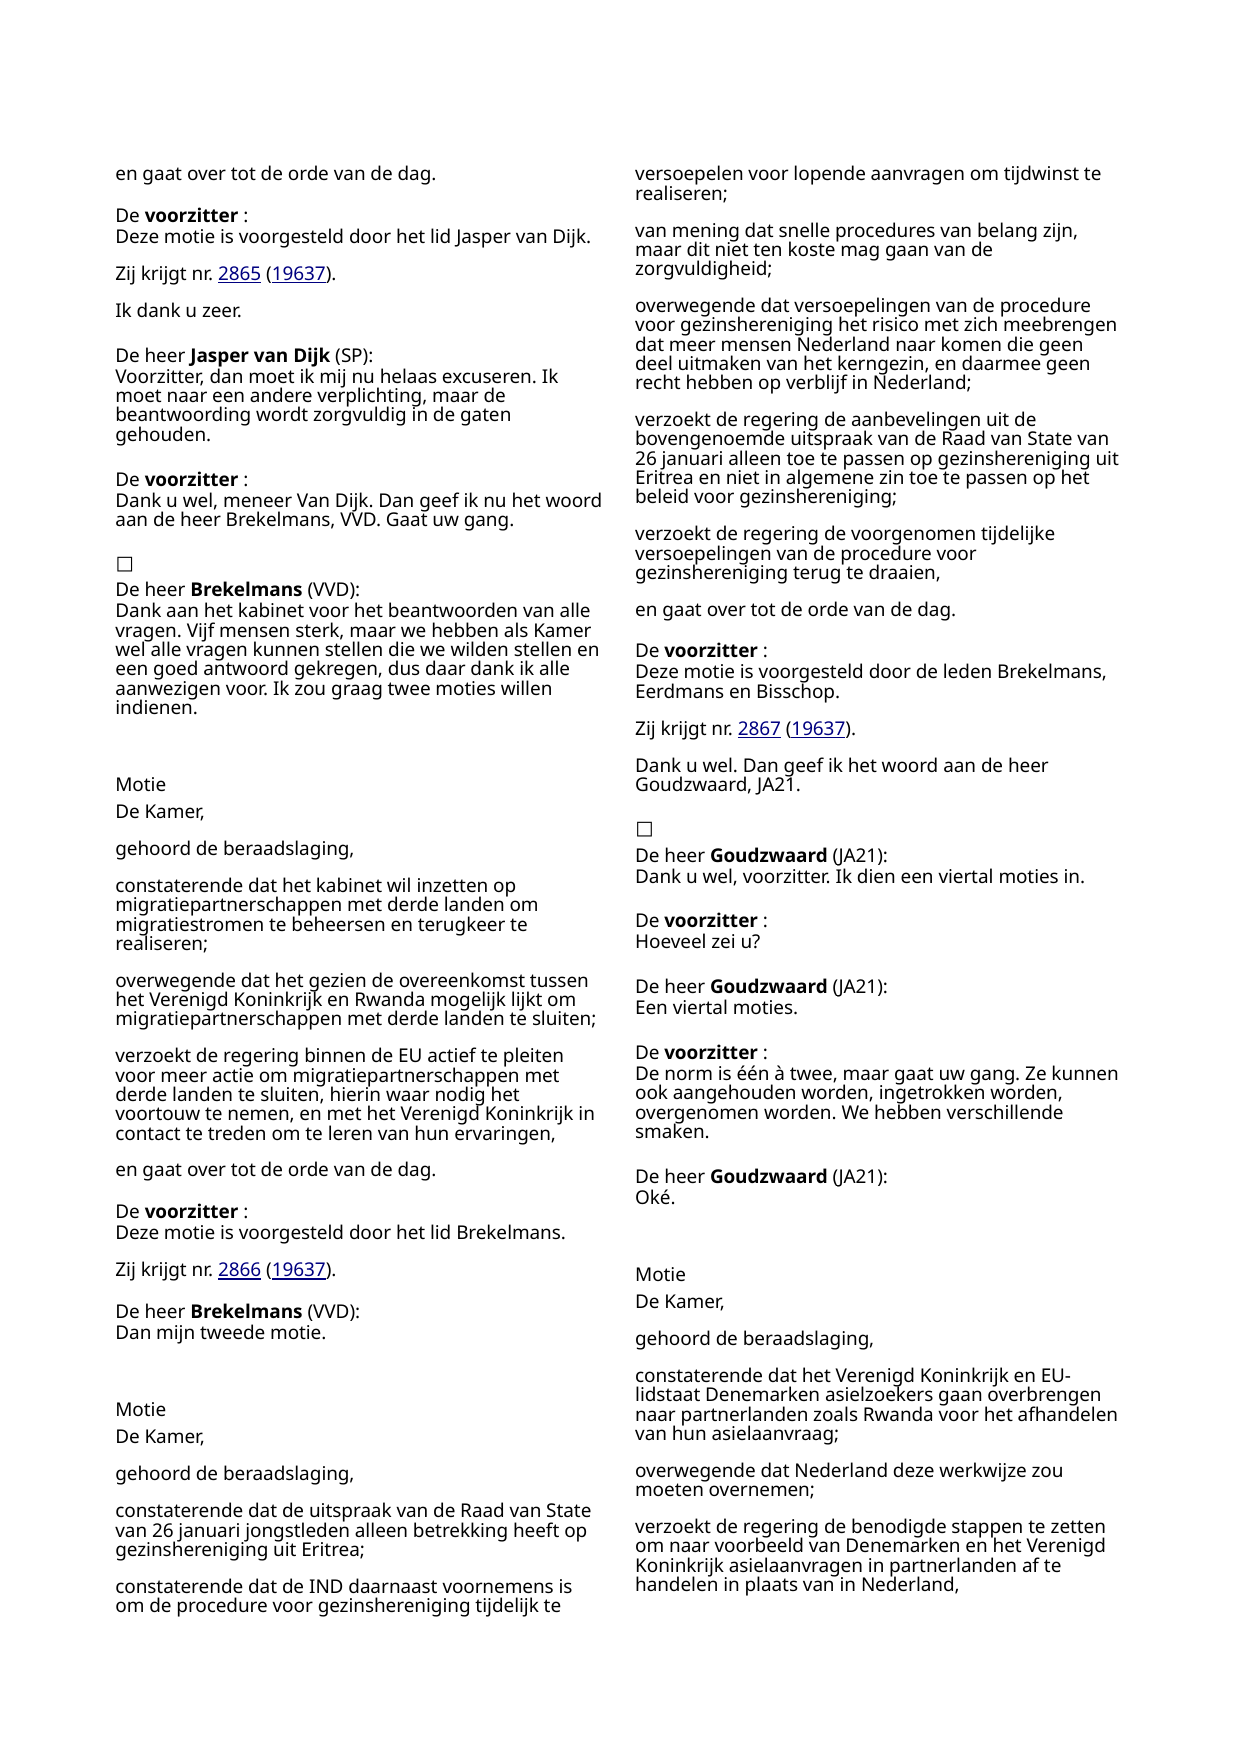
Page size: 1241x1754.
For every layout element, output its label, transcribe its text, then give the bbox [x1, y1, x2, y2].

text overwegende dat versoepelingen van de procedure voor gezinshereniging het risico met zich meebrengen dat meer mensen Nederland naar komen die geen deel uitmaken van het kerngezin, en daarmee geen recht hebben op verblijf in Nederland; [635, 297, 1125, 393]
text De heer Brekelmans (VVD): [115, 1298, 605, 1324]
text gehoord de beraadslaging, [635, 1330, 1125, 1349]
text ⬜ [635, 816, 1125, 842]
text De Kamer, [635, 1293, 1125, 1312]
text Dan mijn tweede motie. [115, 1324, 605, 1343]
text verzoekt de regering de benodigde stappen te zetten om naar voorbeeld van Denemarken en het Verenigd Koninkrijk asielaanvragen in partnerlanden af te handelen in plaats van in Nederland, [635, 1518, 1125, 1595]
text Voorzitter, dan moet ik mij nu helaas excuseren. Ik moet naar een andere verplichting, maar de beantwoording wordt zorgvuldig in de gaten gehouden. [115, 368, 605, 445]
text verzoekt de regering binnen de EU actief te pleiten voor meer actie om migratiepartnerschappen met derde landen te sluiten, hierin waar nodig het voortouw te nemen, en met het Verenigd Koninkrijk in contact te treden om te leren van hun ervaringen, [115, 1047, 605, 1144]
text De voorzitter : [115, 202, 605, 228]
text en gaat over tot de orde van de dag. [635, 601, 1125, 620]
text Dank u wel, voorzitter. Ik dien een viertal moties in. [635, 868, 1125, 887]
text constaterende dat het kabinet wil inzetten op migratiepartnerschappen met derde landen om migratiestromen te beheersen en terugkeer te realiseren; [115, 877, 605, 954]
text Dank u wel, meneer Van Dijk. Dan geef ik nu het woord aan de heer Brekelmans, VVD. Gaat uw gang. [115, 492, 605, 530]
text De heer Goudzwaard (JA21): [635, 973, 1125, 999]
text en gaat over tot de orde van de dag. [115, 165, 605, 184]
text en gaat over tot de orde van de dag. [115, 1161, 605, 1181]
text Deze motie is voorgesteld door het lid Jasper van Dijk. [115, 228, 605, 247]
text De voorzitter : [115, 1198, 605, 1224]
text verzoekt de regering de aanbevelingen uit de bovengenoemde uitspraak van de Raad van State van 26 januari alleen toe te passen op gezinshereniging uit Eritrea en niet in algemene zin toe te passen op het beleid voor gezinshereniging; [635, 411, 1125, 507]
text Motie [115, 1397, 605, 1422]
text De voorzitter : [635, 638, 1125, 663]
text gehoord de beraadslaging, [115, 1465, 605, 1484]
text Zij krijgt nr. 2866 (19637). [115, 1261, 605, 1280]
text De Kamer, [115, 803, 605, 822]
text Motie [635, 1261, 1125, 1287]
text De norm is één à twee, maar gaat uw gang. Ze kunnen ook aangehouden worden, ingetrokken worden, overgenomen worden. We hebben verschillende smaken. [635, 1065, 1125, 1142]
text Zij krijgt nr. 2865 (19637). [115, 265, 605, 284]
text De voorzitter : [635, 1039, 1125, 1065]
text De voorzitter : [115, 466, 605, 492]
text De voorzitter : [635, 908, 1125, 933]
text ⬜ [115, 551, 605, 577]
text Een viertal moties. [635, 999, 1125, 1018]
text overwegende dat het gezien de overeenkomst tussen het Verenigd Koninkrijk en Rwanda mogelijk lijkt om migratiepartnerschappen met derde landen te sluiten; [115, 972, 605, 1030]
text Motie [115, 771, 605, 797]
text Hoeveel zei u? [635, 933, 1125, 953]
text Dank u wel. Dan geef ik het woord aan de heer Goudzwaard, JA21. [635, 757, 1125, 795]
text verzoekt de regering de voorgenomen tijdelijke versoepelingen van de procedure voor gezinshereniging terug te draaien, [635, 525, 1125, 583]
text versoepelen voor lopende aanvragen om tijdwinst te realiseren; [635, 165, 1125, 204]
text overwegende dat Nederland deze werkwijze zou moeten overnemen; [635, 1462, 1125, 1500]
text Ik dank u zeer. [115, 302, 605, 321]
text De heer Goudzwaard (JA21): [635, 842, 1125, 868]
text constaterende dat het Verenigd Koninkrijk en EU-lidstaat Denemarken asielzoekers gaan overbrengen naar partnerlanden zoals Rwanda voor het afhandelen van hun asielaanvraag; [635, 1367, 1125, 1444]
text van mening dat snelle procedures van belang zijn, maar dit niet ten koste mag gaan van de zorgvuldigheid; [635, 222, 1125, 279]
text Dank aan het kabinet voor het beantwoorden van alle vragen. Vijf mensen sterk, maar we hebben als Kamer wel alle vragen kunnen stellen die we wilden stellen en een goed antwoord gekregen, dus daar dank ik alle aanwezigen voor. Ik zou graag twee moties willen indienen. [115, 602, 605, 718]
text Deze motie is voorgesteld door de leden Brekelmans, Eerdmans en Bisschop. [635, 663, 1125, 702]
text Deze motie is voorgesteld door het lid Brekelmans. [115, 1224, 605, 1243]
text De Kamer, [115, 1428, 605, 1448]
text De heer Brekelmans (VVD): [115, 577, 605, 602]
text De heer Goudzwaard (JA21): [635, 1163, 1125, 1189]
text De heer Jasper van Dijk (SP): [115, 342, 605, 368]
text Zij krijgt nr. 2867 (19637). [635, 720, 1125, 739]
text constaterende dat de uitspraak van de Raad van State van 26 januari jongstleden alleen betrekking heeft op gezinshereniging uit Eritrea; [115, 1502, 605, 1560]
text constaterende dat de IND daarnaast voornemens is om de procedure voor gezinshereniging tijdelijk te [115, 1578, 605, 1616]
text gehoord de beraadslaging, [115, 840, 605, 859]
text Oké. [635, 1189, 1125, 1208]
